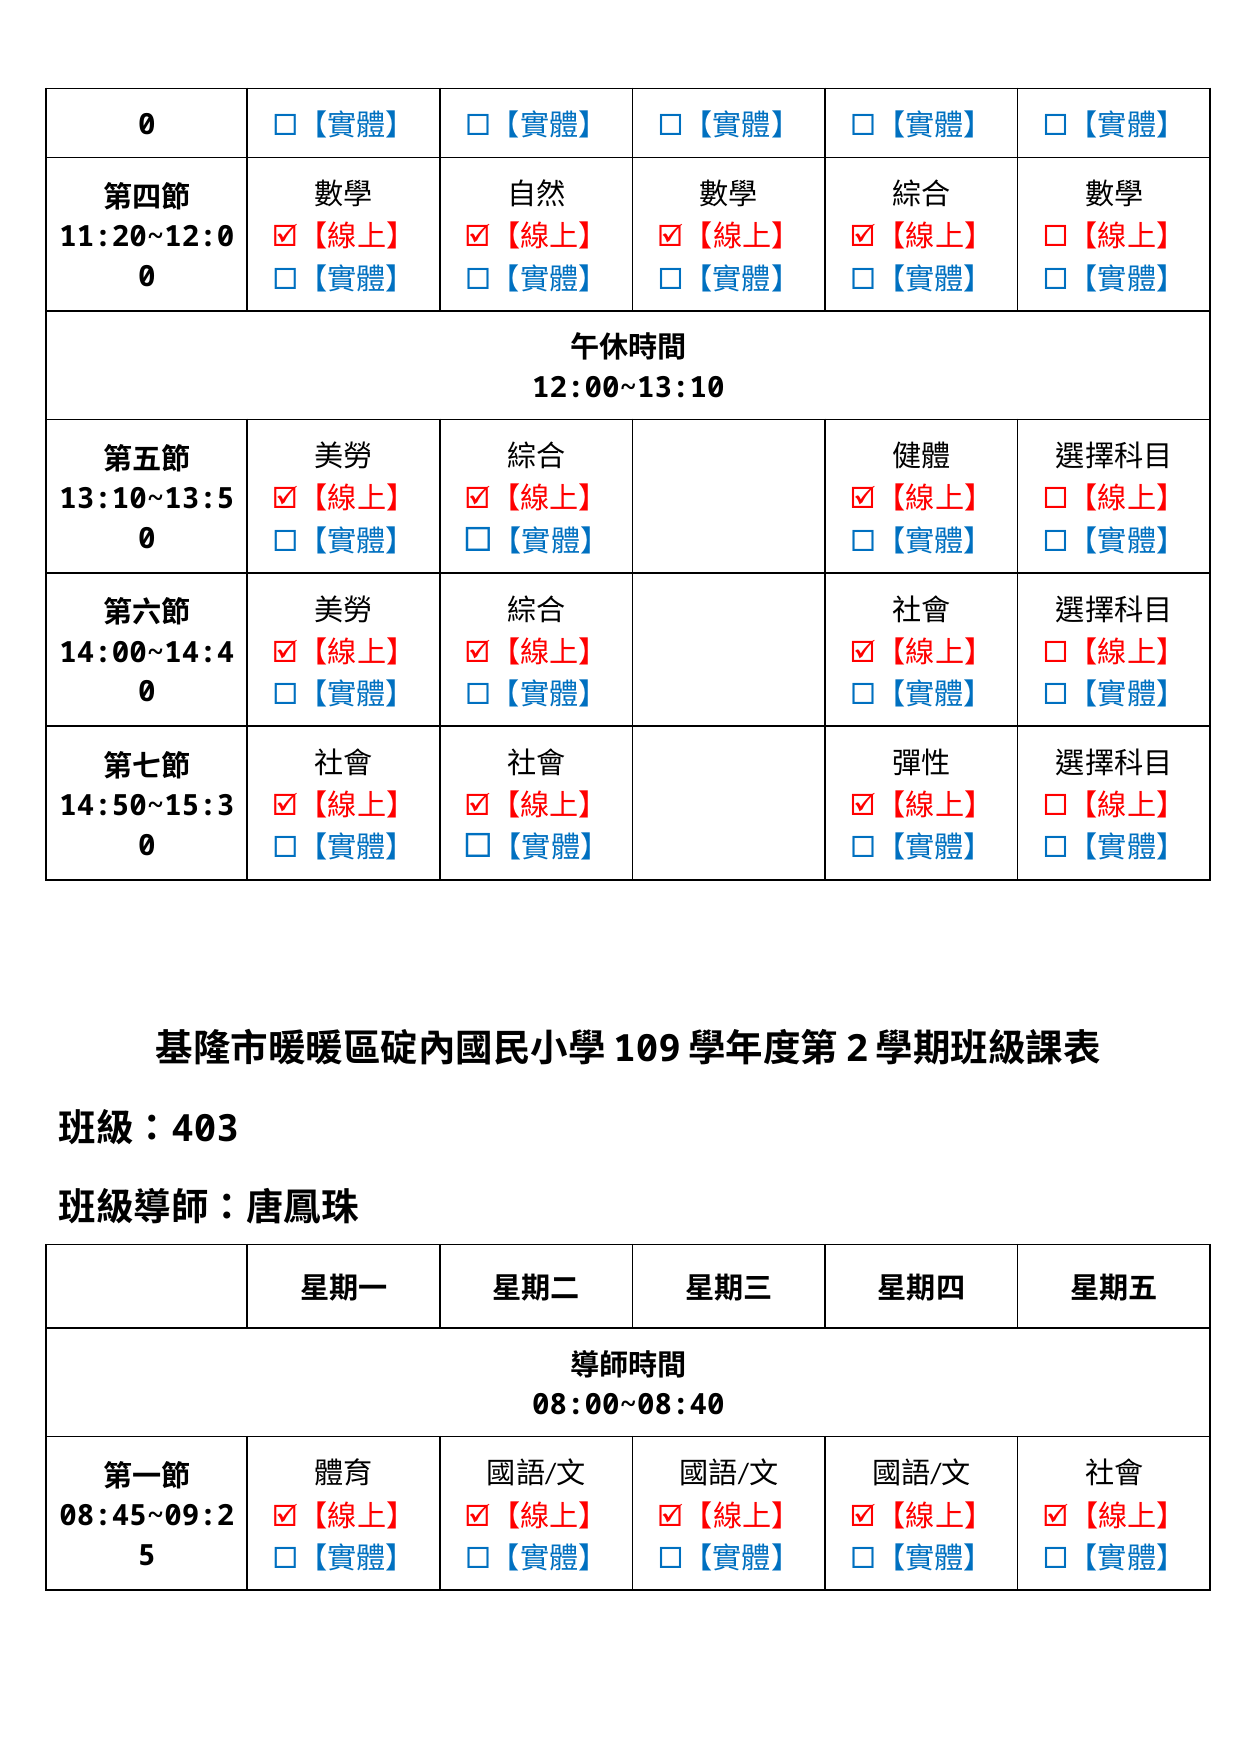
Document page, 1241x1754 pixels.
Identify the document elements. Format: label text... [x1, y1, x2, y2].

table_cell 數學 【線上】 【實體】 [248, 158, 439, 310]
table_cell 選擇科目 【線上】 【實體】 [1018, 420, 1209, 572]
table_cell 第六節 14:00~14:40 [47, 574, 246, 725]
table_cell 星期五 [1018, 1245, 1209, 1327]
table_cell 【實體】 [441, 89, 632, 157]
table_cell 班級導師：唐鳳珠 [46, 1164, 1210, 1244]
table_cell 社會 【線上】 【實體】 [441, 727, 632, 879]
table_cell 綜合 【線上】 【實體】 [441, 574, 632, 725]
table_cell 星期四 [826, 1245, 1017, 1327]
table_cell 健體 【線上】 【實體】 [826, 420, 1017, 572]
table_cell 星期二 [441, 1245, 632, 1327]
table_cell 美勞 【線上】 【實體】 [248, 574, 439, 725]
table_cell 星期三 [633, 1245, 824, 1327]
table_cell 第四節 11:20~12:00 [47, 158, 246, 310]
table_header 基隆市暖暖區碇內國民小學109學年度第2學期班級課表 [46, 1005, 1210, 1085]
table_cell 班級：403 [46, 1085, 1210, 1164]
table_cell 第七節 14:50~15:30 [47, 727, 246, 879]
table_cell 星期一 [248, 1245, 439, 1327]
table_cell 午休時間 12:00~13:10 [47, 312, 1209, 418]
table_cell 國語/文 【線上】 【實體】 [633, 1437, 824, 1589]
table_cell 數學 【線上】 【實體】 [633, 158, 824, 310]
table_cell 【實體】 [633, 89, 824, 157]
table_cell 自然 【線上】 【實體】 [441, 158, 632, 310]
table_cell [633, 574, 824, 725]
table_cell [47, 1245, 246, 1327]
table_cell 選擇科目 【線上】 【實體】 [1018, 574, 1209, 725]
table_cell 美勞 【線上】 【實體】 [248, 420, 439, 572]
table_cell 國語/文 【線上】 【實體】 [441, 1437, 632, 1589]
table_cell 國語/文 【線上】 【實體】 [826, 1437, 1017, 1589]
table_cell 綜合 【線上】 【實體】 [826, 158, 1017, 310]
table_cell 體育 【線上】 【實體】 [248, 1437, 439, 1589]
table_cell 社會 【線上】 【實體】 [248, 727, 439, 879]
table_cell 社會 【線上】 【實體】 [826, 574, 1017, 725]
table_cell 選擇科目 【線上】 【實體】 [1018, 727, 1209, 879]
table_cell [633, 727, 824, 879]
table_cell [633, 420, 824, 572]
table_cell 【實體】 [1018, 89, 1209, 157]
table_cell 數學 【線上】 【實體】 [1018, 158, 1209, 310]
table_cell 綜合 【線上】 【實體】 [441, 420, 632, 572]
table_cell 社會 【線上】 【實體】 [1018, 1437, 1209, 1589]
table_cell 0 [47, 89, 246, 157]
table_cell 第五節 13:10~13:50 [47, 420, 246, 572]
table_cell 【實體】 [248, 89, 439, 157]
table_cell 第一節 08:45~09:25 [47, 1437, 246, 1589]
table_cell 【實體】 [826, 89, 1017, 157]
table_cell 彈性 【線上】 【實體】 [826, 727, 1017, 879]
table_cell 導師時間 08:00~08:40 [47, 1329, 1209, 1436]
